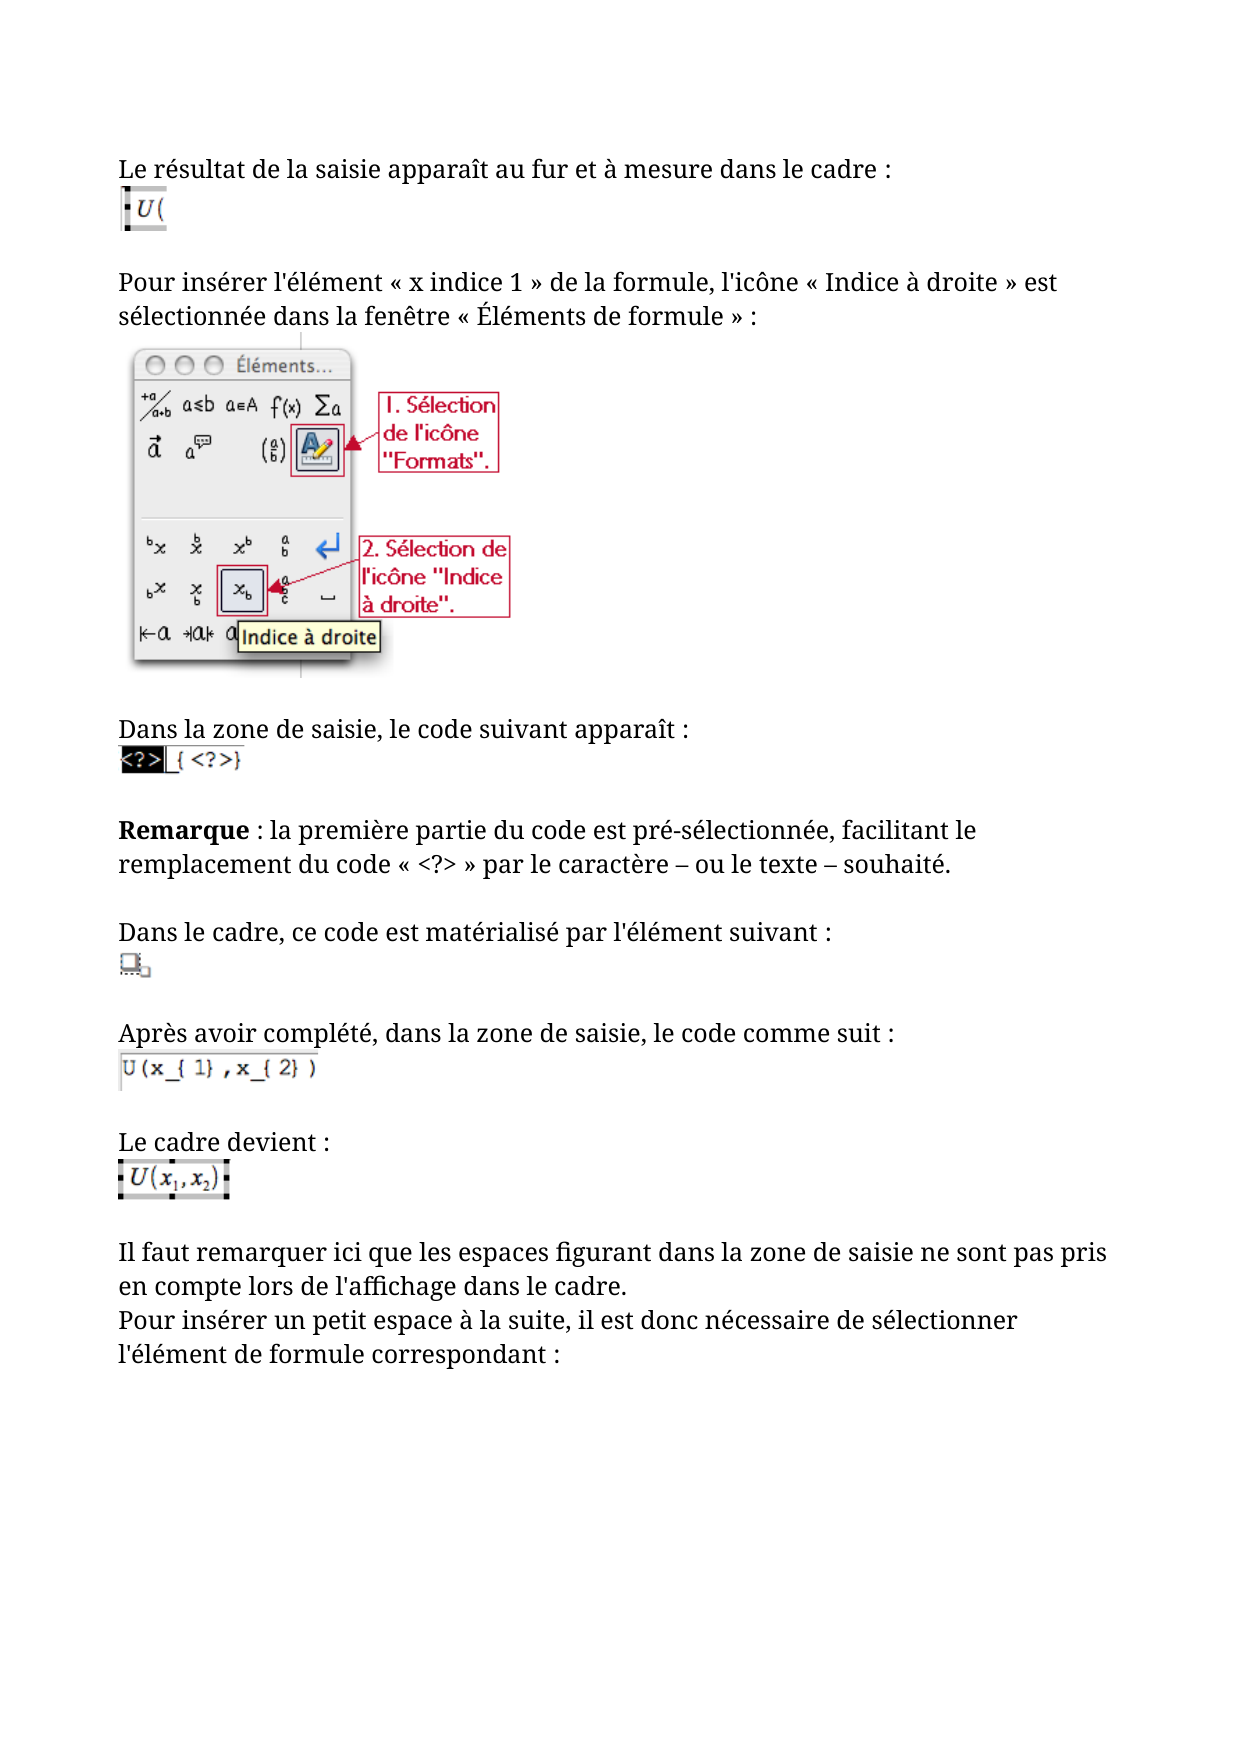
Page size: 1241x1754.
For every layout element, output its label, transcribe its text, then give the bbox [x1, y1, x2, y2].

picture [118, 745, 245, 779]
picture [118, 949, 155, 982]
picture [118, 1049, 319, 1091]
text Dans le cadre, ce code est matérialisé par l'élément suivant : [118, 915, 1122, 949]
text Pour insérer l'élément « x indice 1 » de la formule, l'icône « Indice à droite » est sélectionnée dans la fenêtre « Éléments de formule » : [118, 265, 1122, 333]
text Il faut remarquer ici que les espaces figurant dans la zone de saisie ne sont pas pris en compte lors de l'affichage dans le cadre. [118, 1235, 1122, 1303]
text Dans la zone de saisie, le code suivant apparaît : [118, 711, 1122, 746]
text Remarque : la première partie du code est pré-sélectionnée, facilitant le remplacement du code « <?> » par le caractère – ou le texte – souhaité. [118, 813, 1122, 881]
text Le résultat de la saisie apparaît au fur et à mesure dans le cadre : [118, 152, 1122, 186]
picture [118, 332, 512, 678]
picture [118, 186, 167, 231]
text Après avoir complété, dans la zone de saisie, le code comme suit : [118, 1015, 1122, 1049]
text Pour insérer un petit espace à la suite, il est donc nécessaire de sélectionner l'élément de formule correspondant : [118, 1303, 1122, 1371]
picture [118, 1159, 231, 1201]
text Le cadre devient : [118, 1125, 1122, 1159]
